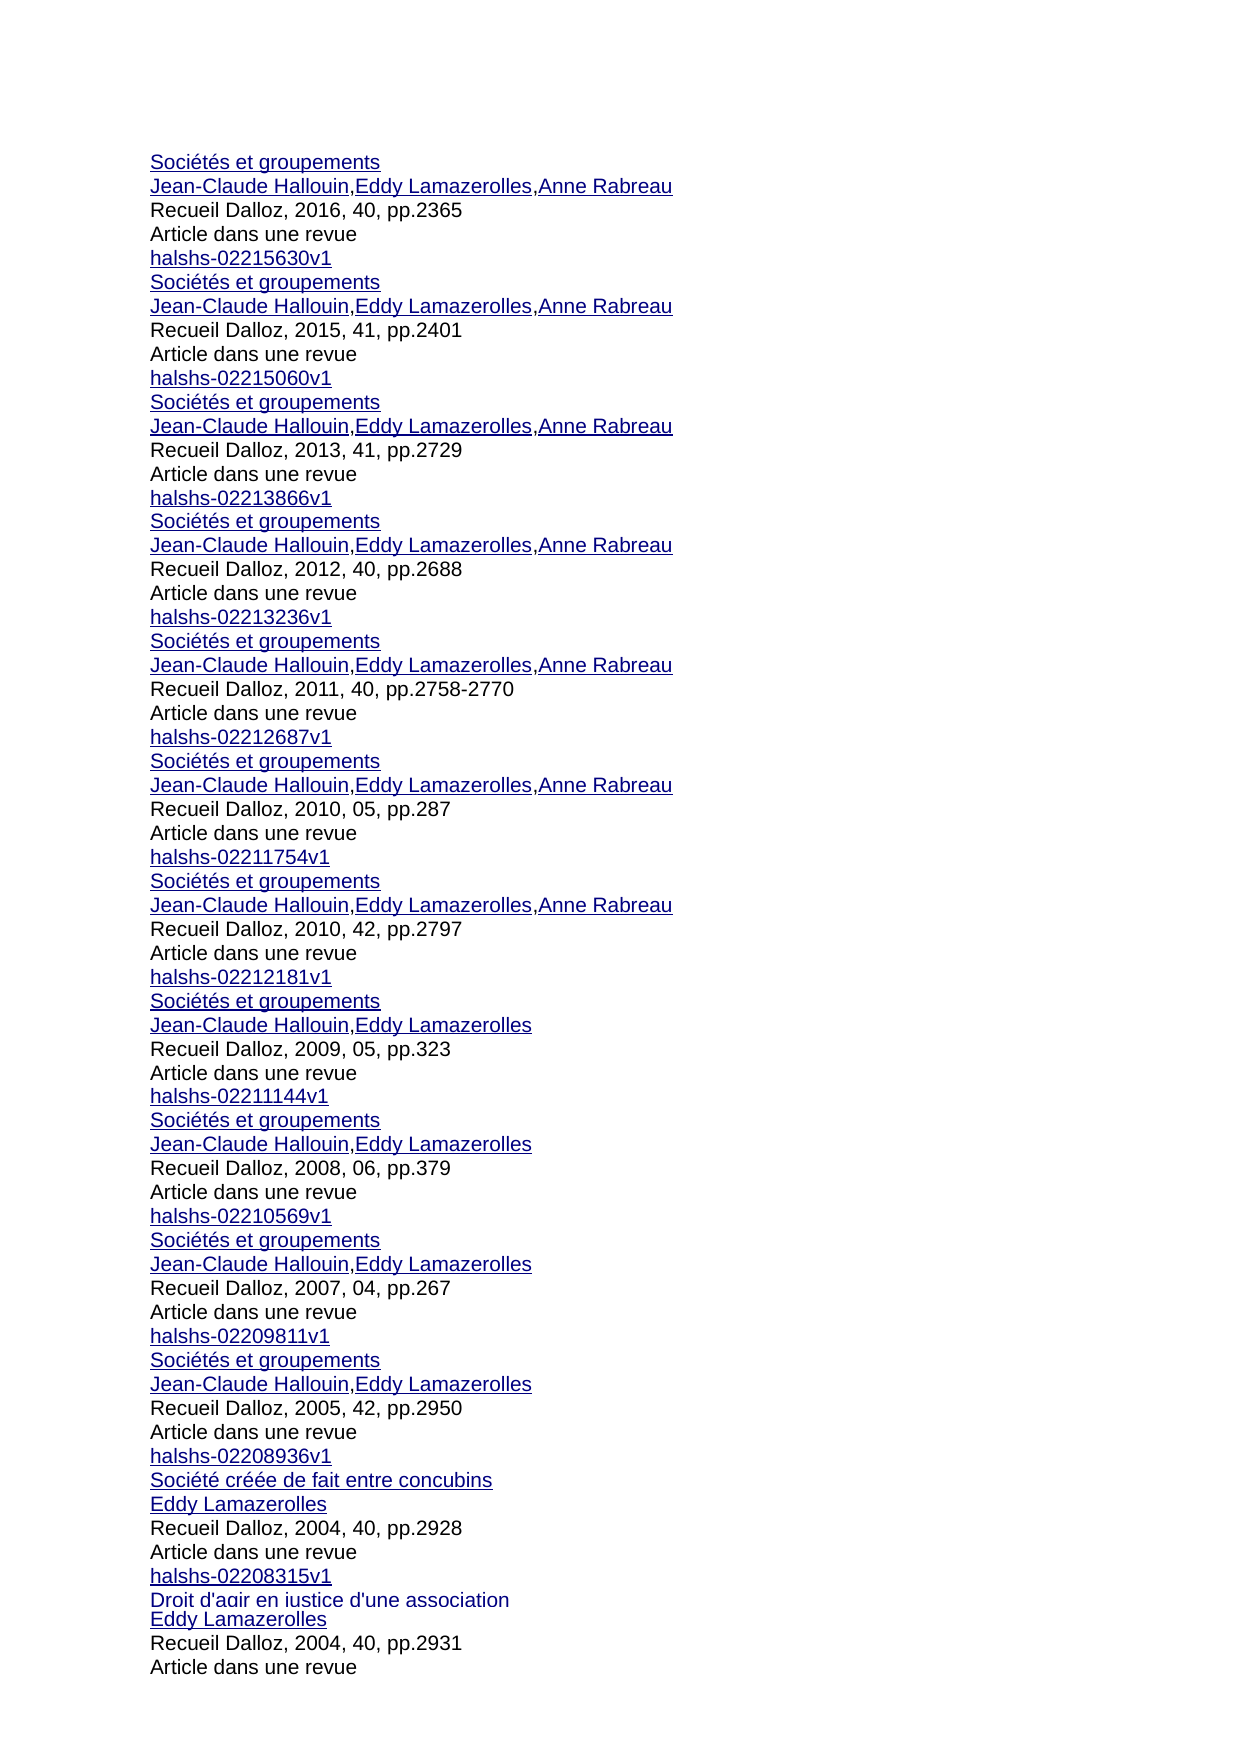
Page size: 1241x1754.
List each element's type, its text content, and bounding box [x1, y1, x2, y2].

table_cell Sociétés et groupements Jean-Claude Hallouin,Eddy Lamazerolles,Anne Rabreau Recueil Dalloz, 2015, 41, pp.2401 Article dans une revue halshs-02215060v1 [150, 270, 1090, 389]
table_cell Sociétés et groupements Jean-Claude Hallouin,Eddy Lamazerolles,Anne Rabreau Recueil Dalloz, 2013, 41, pp.2729 Article dans une revue halshs-02213866v1 [150, 390, 1090, 509]
table_cell Sociétés et groupements Jean-Claude Hallouin,Eddy Lamazerolles Recueil Dalloz, 2008, 06, pp.379 Article dans une revue halshs-02210569v1 [150, 1108, 1090, 1228]
table_cell Sociétés et groupements Jean-Claude Hallouin,Eddy Lamazerolles Recueil Dalloz, 2005, 42, pp.2950 Article dans une revue halshs-02208936v1 [150, 1348, 1090, 1468]
table_cell Sociétés et groupements Jean-Claude Hallouin,Eddy Lamazerolles,Anne Rabreau Recueil Dalloz, 2010, 05, pp.287 Article dans une revue halshs-02211754v1 [150, 749, 1090, 869]
table_cell Droit d'agir en justice d'une association Eddy Lamazerolles Recueil Dalloz, 2004, 40, pp.2931 Article dans une revue [150, 1588, 1090, 1679]
table_cell Sociétés et groupements Jean-Claude Hallouin,Eddy Lamazerolles,Anne Rabreau Recueil Dalloz, 2012, 40, pp.2688 Article dans une revue halshs-02213236v1 [150, 509, 1090, 629]
table_cell Société créée de fait entre concubins Eddy Lamazerolles Recueil Dalloz, 2004, 40, pp.2928 Article dans une revue halshs-02208315v1 [150, 1468, 1090, 1587]
table_cell Sociétés et groupements Jean-Claude Hallouin,Eddy Lamazerolles,Anne Rabreau Recueil Dalloz, 2011, 40, pp.2758-2770 Article dans une revue halshs-02212687v1 [150, 629, 1090, 749]
table_cell Sociétés et groupements Jean-Claude Hallouin,Eddy Lamazerolles,Anne Rabreau Recueil Dalloz, 2010, 42, pp.2797 Article dans une revue halshs-02212181v1 [150, 869, 1090, 988]
table_cell Sociétés et groupements Jean-Claude Hallouin,Eddy Lamazerolles,Anne Rabreau Recueil Dalloz, 2016, 40, pp.2365 Article dans une revue halshs-02215630v1 [150, 150, 1090, 270]
table_cell Sociétés et groupements Jean-Claude Hallouin,Eddy Lamazerolles Recueil Dalloz, 2009, 05, pp.323 Article dans une revue halshs-02211144v1 [150, 989, 1090, 1108]
table_cell Sociétés et groupements Jean-Claude Hallouin,Eddy Lamazerolles Recueil Dalloz, 2007, 04, pp.267 Article dans une revue halshs-02209811v1 [150, 1228, 1090, 1348]
